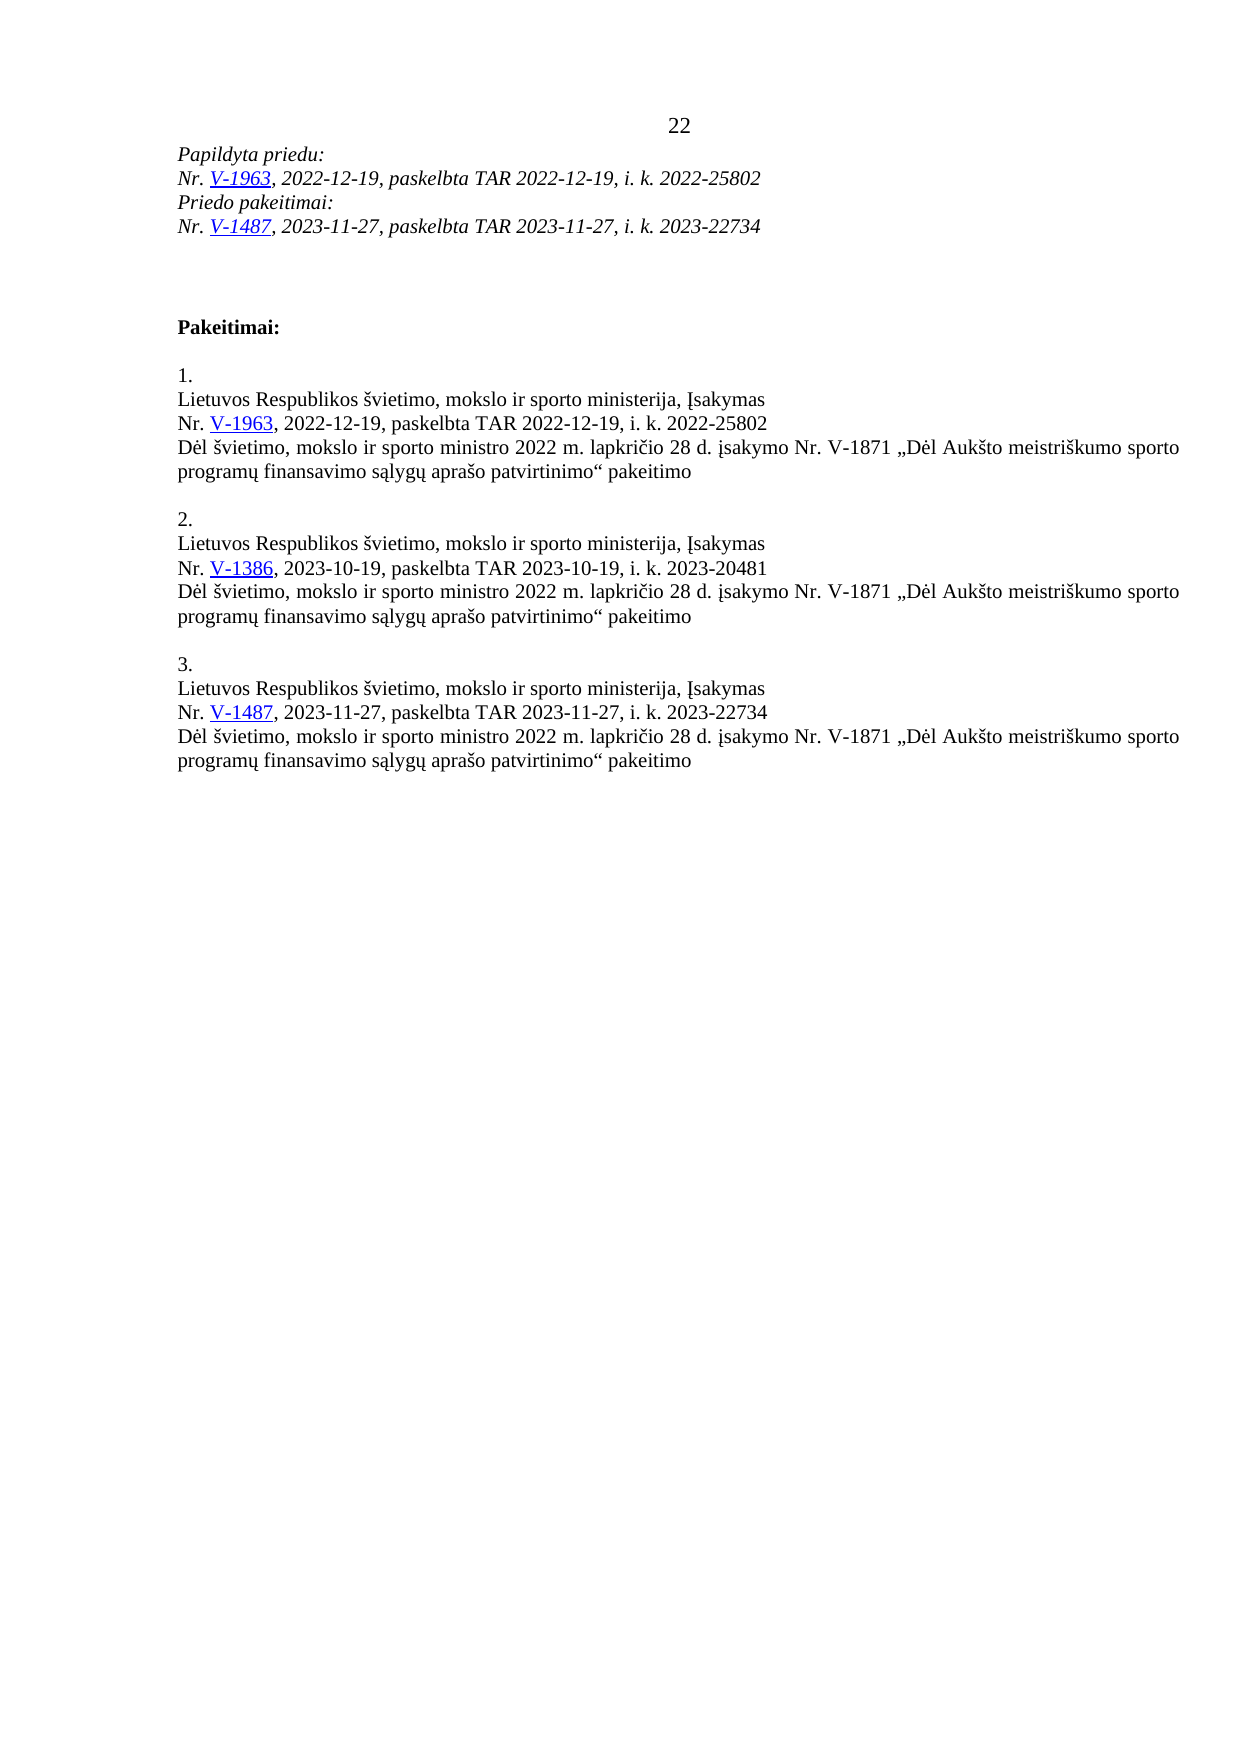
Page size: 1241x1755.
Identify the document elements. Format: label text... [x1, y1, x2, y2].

text Nr. V-1487, 2023-11-27, paskelbta TAR 2023-11-27, i. k. 2023-22734 [177, 214, 1181, 238]
text Dėl švietimo, mokslo ir sporto ministro 2022 m. lapkričio 28 d. įsakymo Nr. V-1871 „Dėl Aukšto meistriškumo sporto programų finansavimo sąlygų aprašo patvirtinimo“ pakeitimo [177, 435, 1181, 483]
text 3. [177, 652, 1181, 676]
text Nr. V-1386, 2023-10-19, paskelbta TAR 2023-10-19, i. k. 2023-20481 [177, 555, 1181, 579]
text Nr. V-1963, 2022-12-19, paskelbta TAR 2022-12-19, i. k. 2022-25802 [177, 411, 1181, 435]
text Nr. V-1963, 2022-12-19, paskelbta TAR 2022-12-19, i. k. 2022-25802 [177, 166, 1181, 190]
text Lietuvos Respublikos švietimo, mokslo ir sporto ministerija, Įsakymas [177, 387, 1181, 411]
text Dėl švietimo, mokslo ir sporto ministro 2022 m. lapkričio 28 d. įsakymo Nr. V-1871 „Dėl Aukšto meistriškumo sporto programų finansavimo sąlygų aprašo patvirtinimo“ pakeitimo [177, 724, 1181, 772]
text Dėl švietimo, mokslo ir sporto ministro 2022 m. lapkričio 28 d. įsakymo Nr. V-1871 „Dėl Aukšto meistriškumo sporto programų finansavimo sąlygų aprašo patvirtinimo“ pakeitimo [177, 579, 1181, 628]
text Papildyta priedu: [177, 142, 1181, 166]
text Nr. V-1487, 2023-11-27, paskelbta TAR 2023-11-27, i. k. 2023-22734 [177, 700, 1181, 724]
text 2. [177, 507, 1181, 531]
text Lietuvos Respublikos švietimo, mokslo ir sporto ministerija, Įsakymas [177, 676, 1181, 700]
text Lietuvos Respublikos švietimo, mokslo ir sporto ministerija, Įsakymas [177, 531, 1181, 555]
text Pakeitimai: [177, 315, 1181, 339]
text Priedo pakeitimai: [177, 190, 1181, 214]
text 1. [177, 363, 1181, 387]
